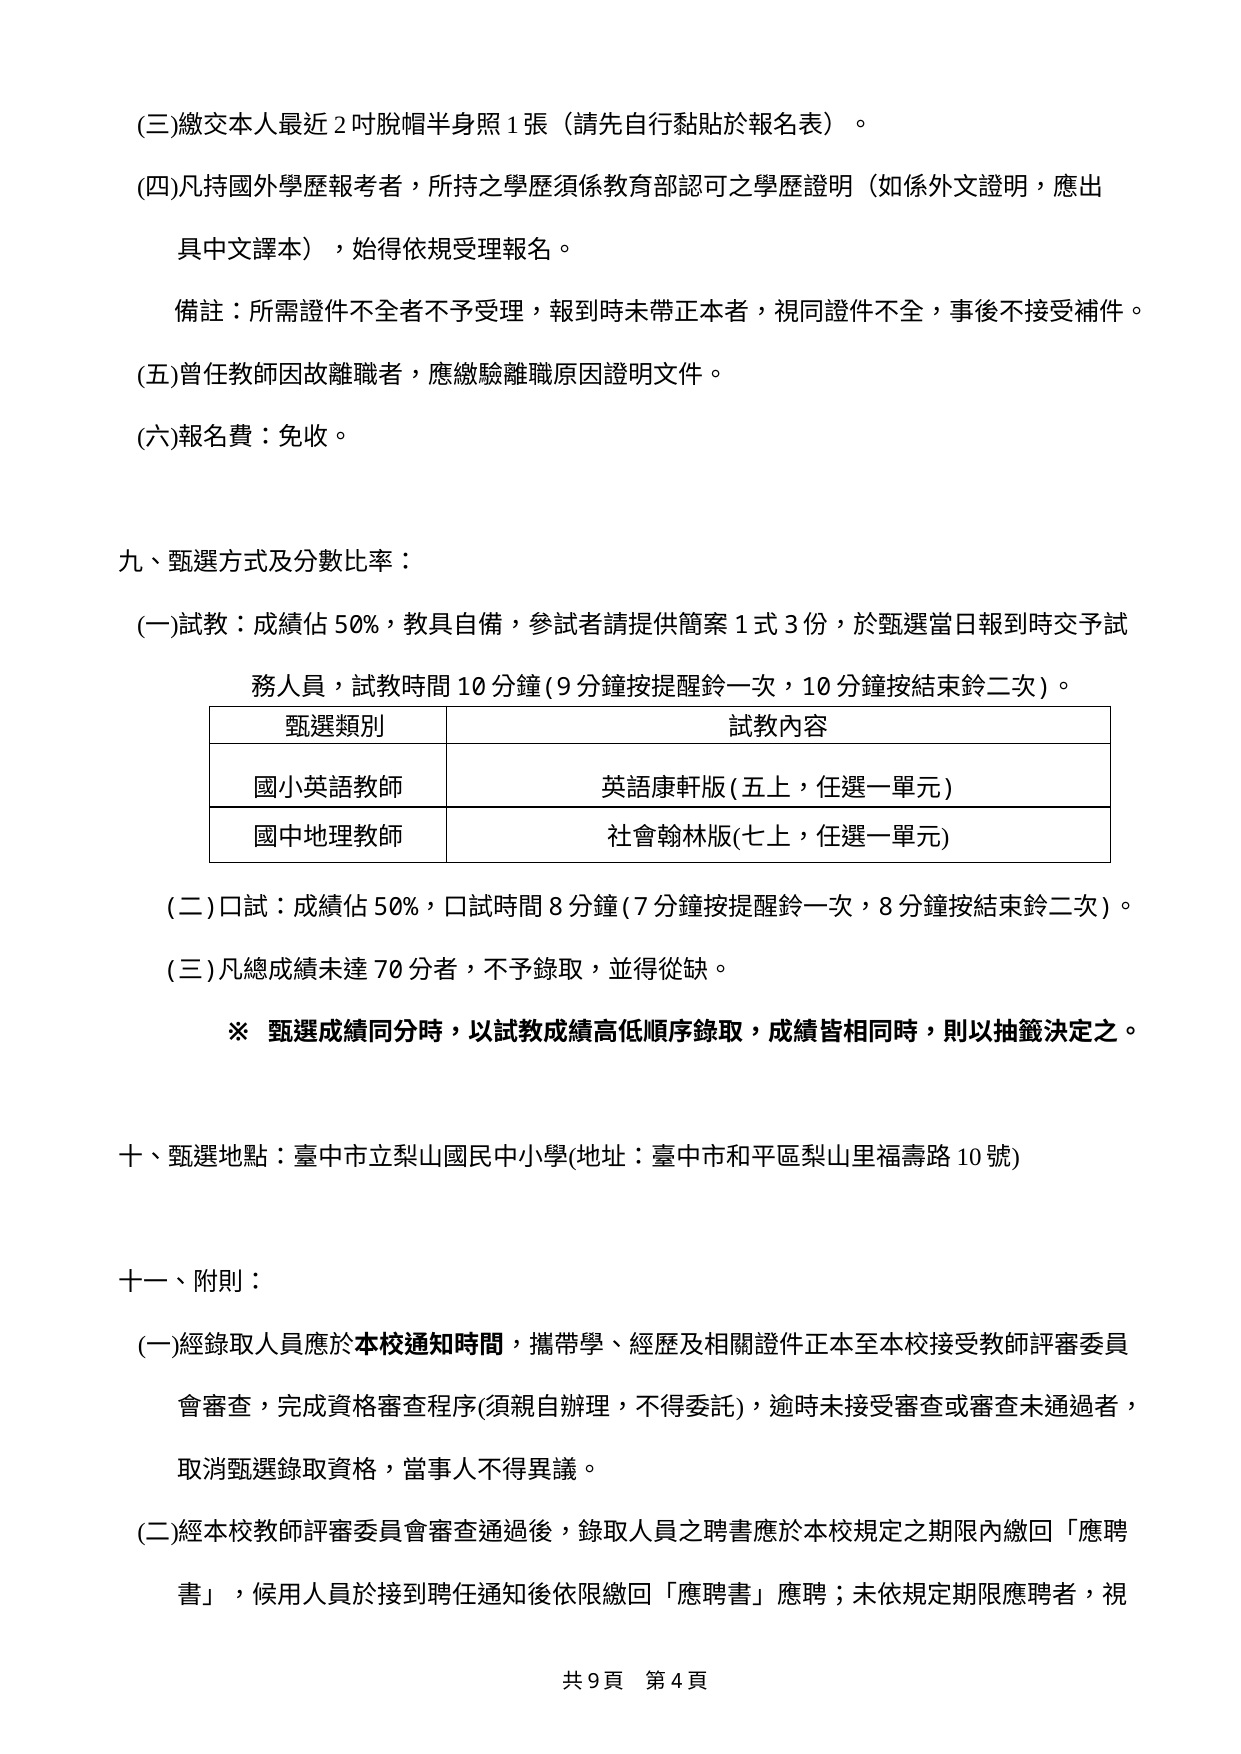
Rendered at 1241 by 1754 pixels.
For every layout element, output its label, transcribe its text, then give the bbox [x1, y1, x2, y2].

table_cell 英語康軒版(五上，任選一單元) [447, 744, 1110, 806]
text (三)凡總成績未達70分者，不予錄取，並得從缺。 [118, 926, 1152, 988]
table_header 甄選類別 [210, 707, 446, 743]
table_cell 國小英語教師 [210, 744, 446, 806]
text (一)試教：成績佔50%，教具自備，參試者請提供簡案1式3份，於甄選當日報到時交予試務人員，試教時間10分鐘(9分鐘按提醒鈴一次，10分鐘按結束鈴二次)。 [118, 581, 1152, 706]
text 九、甄選方式及分數比率： [118, 518, 1152, 581]
table_cell 國中地理教師 [210, 808, 446, 862]
text (二)經本校教師評審委員會審查通過後，錄取人員之聘書應於本校規定之期限內繳回「應聘書」，候用人員於接到聘任通知後依限繳回「應聘書」應聘；未依規定期限應聘者，視 [118, 1488, 1152, 1613]
text 十一、附則： [118, 1238, 1152, 1301]
text (三)繳交本人最近2吋脫帽半身照1張（請先自行黏貼於報名表）。 [118, 81, 1152, 143]
text 十、甄選地點：臺中市立梨山國民中小學(地址：臺中市和平區梨山里福壽路10號) [118, 1113, 1152, 1176]
text (二)口試：成績佔50%，口試時間8分鐘(7分鐘按提醒鈴一次，8分鐘按結束鈴二次)。 [118, 863, 1152, 926]
text (六)報名費：免收。 [118, 393, 1152, 456]
text (一)經錄取人員應於本校通知時間，攜帶學、經歷及相關證件正本至本校接受教師評審委員會審查，完成資格審查程序(須親自辦理，不得委託)，逾時未接受審查或審查未通過者，取消甄選錄取資格，當事人不得異議。 [119, 1301, 1152, 1488]
text (四)凡持國外學歷報考者，所持之學歷須係教育部認可之學歷證明（如係外文證明，應出 具中文譯本），始得依規受理報名。 [118, 143, 1152, 268]
text ※ 甄選成績同分時，以試教成績高低順序錄取，成績皆相同時，則以抽籤決定之。 [118, 988, 1152, 1051]
text 備註：所需證件不全者不予受理，報到時未帶正本者，視同證件不全，事後不接受補件。 [118, 268, 1152, 331]
table_cell 社會翰林版(七上，任選一單元) [447, 808, 1110, 862]
text (五)曾任教師因故離職者，應繳驗離職原因證明文件。 [118, 331, 1152, 393]
table_header 試教內容 [447, 707, 1110, 743]
